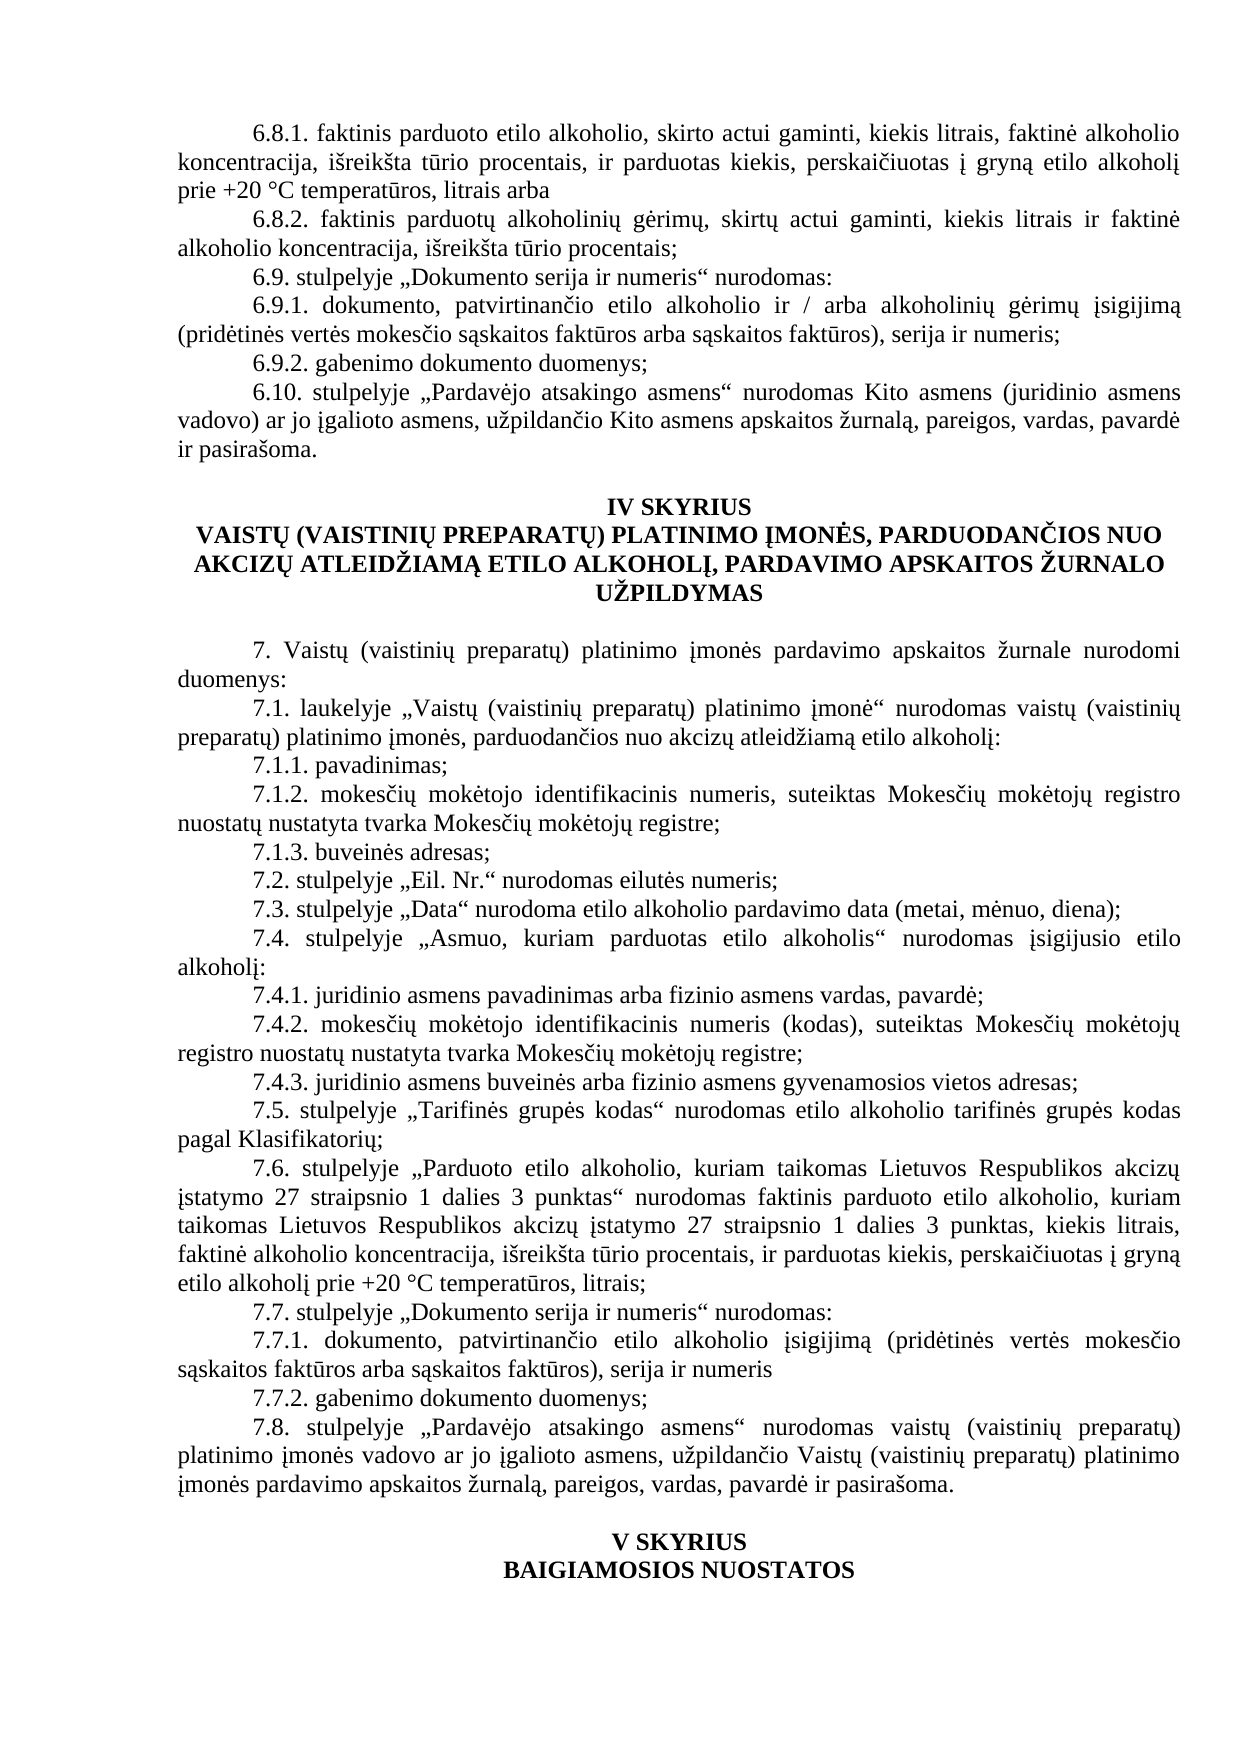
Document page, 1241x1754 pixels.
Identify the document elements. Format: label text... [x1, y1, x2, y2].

text 6.10. stulpelyje „Pardavėjo atsakingo asmens“ nurodomas Kito asmens (juridinio asmens vadovo) ar jo įgalioto asmens, užpildančio Kito asmens apskaitos žurnalą, pareigos, vardas, pavardė ir pasirašoma. [177, 377, 1181, 463]
text 7.3. stulpelyje „Data“ nurodoma etilo alkoholio pardavimo data (metai, mėnuo, diena); [177, 894, 1181, 923]
text BAIGIAMOSIOS NUOSTATOS [177, 1556, 1181, 1584]
text 7.1. laukelyje „Vaistų (vaistinių preparatų) platinimo įmonė“ nurodomas vaistų (vaistinių preparatų) platinimo įmonės, parduodančios nuo akcizų atleidžiamą etilo alkoholį: [177, 693, 1181, 751]
text 7.5. stulpelyje „Tarifinės grupės kodas“ nurodomas etilo alkoholio tarifinės grupės kodas pagal Klasifikatorių; [177, 1096, 1181, 1153]
text 7.7.2. gabenimo dokumento duomenys; [177, 1383, 1181, 1412]
text 7.1.1. pavadinimas; [177, 751, 1181, 779]
text 6.9.2. gabenimo dokumento duomenys; [177, 348, 1181, 377]
text 7.4.3. juridinio asmens buveinės arba fizinio asmens gyvenamosios vietos adresas; [177, 1067, 1181, 1096]
text 7.1.2. mokesčių mokėtojo identifikacinis numeris, suteiktas Mokesčių mokėtojų registro nuostatų nustatyta tvarka Mokesčių mokėtojų registre; [177, 779, 1181, 837]
text 7.7. stulpelyje „Dokumento serija ir numeris“ nurodomas: [177, 1297, 1181, 1326]
text 6.8.1. faktinis parduoto etilo alkoholio, skirto actui gaminti, kiekis litrais, faktinė alkoholio koncentracija, išreikšta tūrio procentais, ir parduotas kiekis, perskaičiuotas į gryną etilo alkoholį prie +20 °C temperatūros, litrais arba [177, 118, 1181, 204]
text 7. Vaistų (vaistinių preparatų) platinimo įmonės pardavimo apskaitos žurnale nurodomi duomenys: [177, 636, 1181, 693]
text 7.4.1. juridinio asmens pavadinimas arba fizinio asmens vardas, pavardė; [177, 981, 1181, 1009]
text 7.8. stulpelyje „Pardavėjo atsakingo asmens“ nurodomas vaistų (vaistinių preparatų) platinimo įmonės vadovo ar jo įgalioto asmens, užpildančio Vaistų (vaistinių preparatų) platinimo įmonės pardavimo apskaitos žurnalą, pareigos, vardas, pavardė ir pasirašoma. [177, 1412, 1181, 1498]
text 7.4.2. mokesčių mokėtojo identifikacinis numeris (kodas), suteiktas Mokesčių mokėtojų registro nuostatų nustatyta tvarka Mokesčių mokėtojų registre; [177, 1009, 1181, 1067]
text 7.6. stulpelyje „Parduoto etilo alkoholio, kuriam taikomas Lietuvos Respublikos akcizų įstatymo 27 straipsnio 1 dalies 3 punktas“ nurodomas faktinis parduoto etilo alkoholio, kuriam taikomas Lietuvos Respublikos akcizų įstatymo 27 straipsnio 1 dalies 3 punktas, kiekis litrais, faktinė alkoholio koncentracija, išreikšta tūrio procentais, ir parduotas kiekis, perskaičiuotas į gryną etilo alkoholį prie +20 °C temperatūros, litrais; [177, 1153, 1181, 1297]
text 6.9. stulpelyje „Dokumento serija ir numeris“ nurodomas: [177, 262, 1181, 291]
text IV SKYRIUS [177, 492, 1181, 521]
text 6.9.1. dokumento, patvirtinančio etilo alkoholio ir / arba alkoholinių gėrimų įsigijimą (pridėtinės vertės mokesčio sąskaitos faktūros arba sąskaitos faktūros), serija ir numeris; [177, 291, 1181, 348]
text 6.8.2. faktinis parduotų alkoholinių gėrimų, skirtų actui gaminti, kiekis litrais ir faktinė alkoholio koncentracija, išreikšta tūrio procentais; [177, 204, 1181, 262]
text 7.2. stulpelyje „Eil. Nr.“ nurodomas eilutės numeris; [177, 866, 1181, 894]
text V SKYRIUS [177, 1527, 1181, 1556]
text 7.7.1. dokumento, patvirtinančio etilo alkoholio įsigijimą (pridėtinės vertės mokesčio sąskaitos faktūros arba sąskaitos faktūros), serija ir numeris [177, 1326, 1181, 1383]
text 7.4. stulpelyje „Asmuo, kuriam parduotas etilo alkoholis“ nurodomas įsigijusio etilo alkoholį: [177, 923, 1181, 981]
text 7.1.3. buveinės adresas; [177, 837, 1181, 866]
text VAISTŲ (VAISTINIŲ PREPARATŲ) PLATINIMO ĮMONĖS, PARDUODANČIOS NUO AKCIZŲ ATLEIDŽIAMĄ ETILO ALKOHOLĮ, PARDAVIMO APSKAITOS ŽURNALO UŽPILDYMAS [177, 521, 1181, 607]
